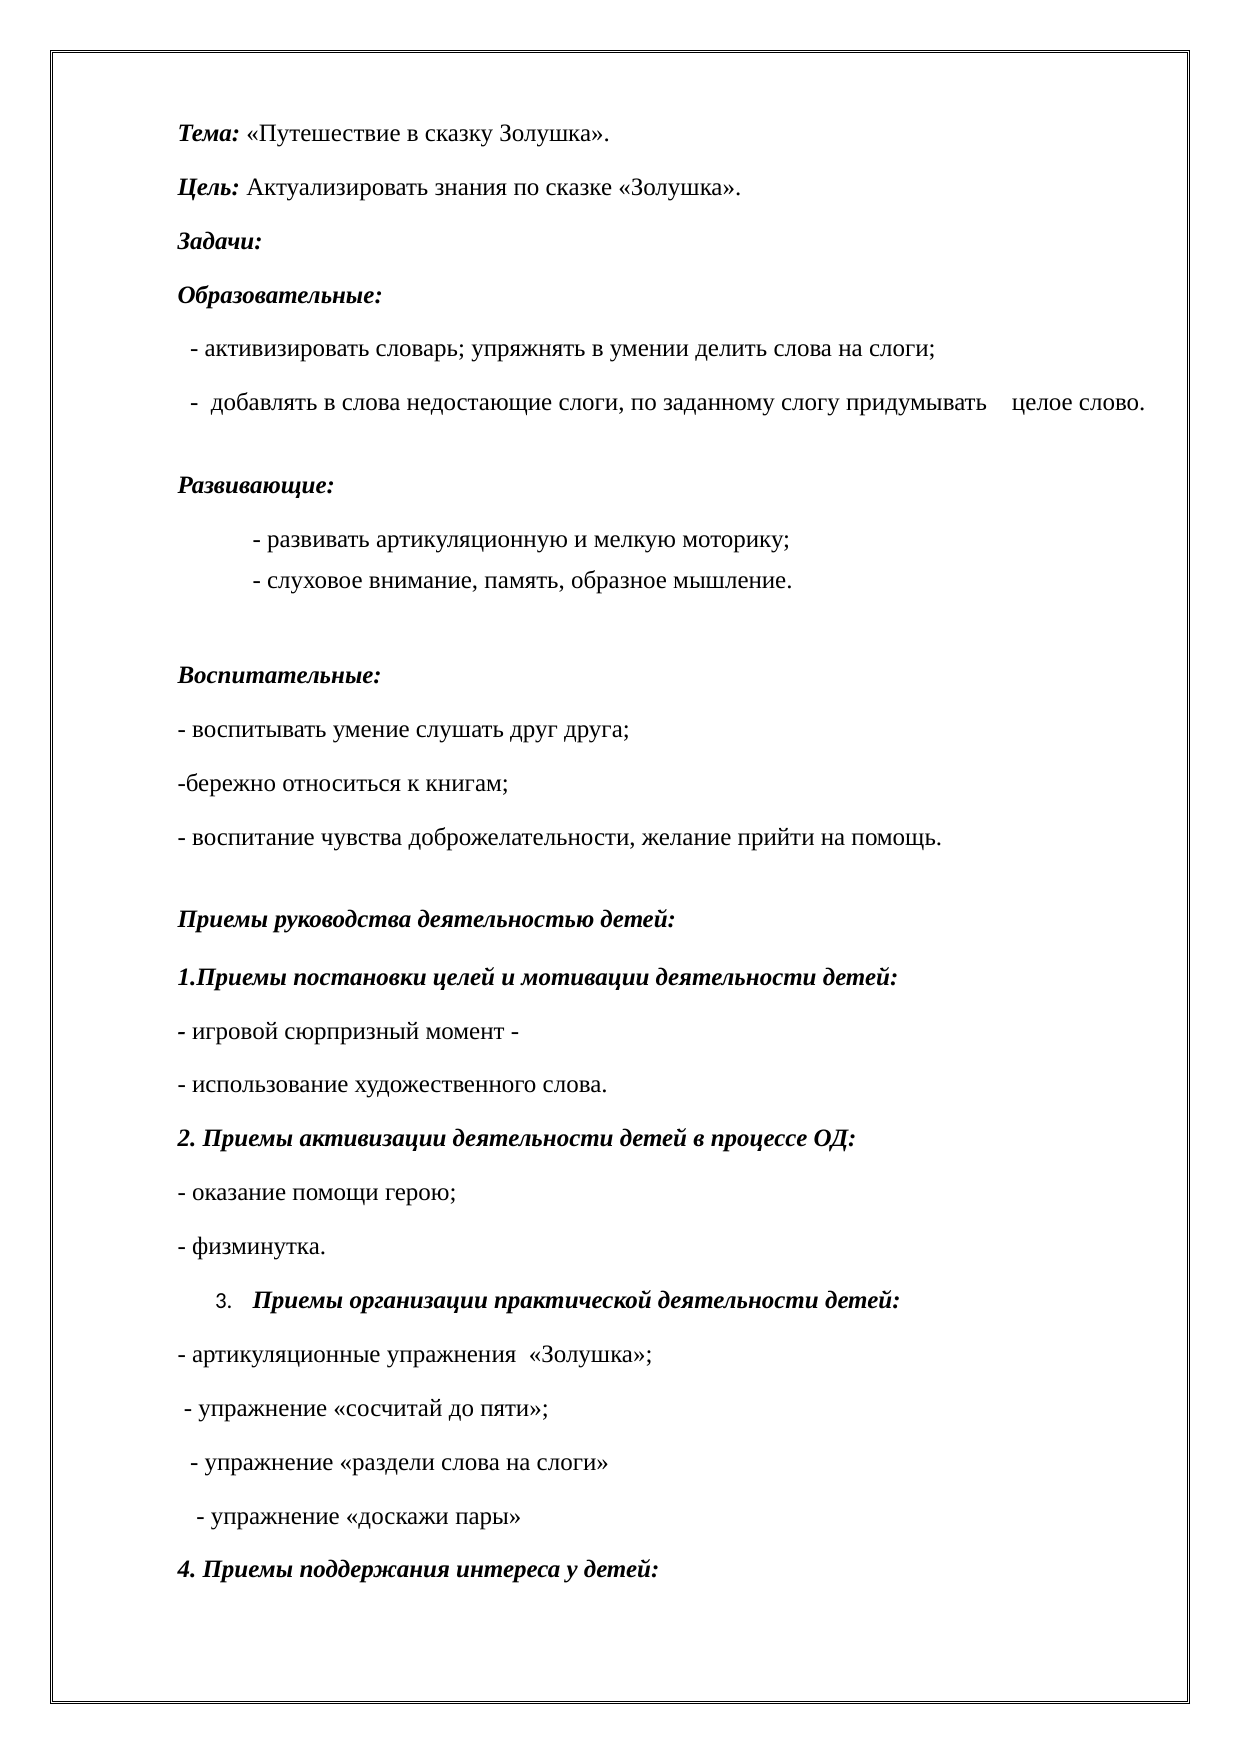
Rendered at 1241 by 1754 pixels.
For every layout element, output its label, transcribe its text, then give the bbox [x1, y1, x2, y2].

text - активизировать словарь; упряжнять в умении делить слова на слоги; [177, 333, 1152, 362]
text - игровой сюрпризный момент - [177, 1016, 1152, 1044]
text -бережно относиться к книгам; [177, 768, 1152, 797]
text - воспитание чувства доброжелательности, желание прийти на помощь. [177, 822, 1152, 851]
text - развивать артикуляционную и мелкую моторику; [252, 524, 1152, 553]
text 2. Приемы активизации деятельности детей в процессе ОД: [177, 1123, 1152, 1152]
text - слуховое внимание, память, образное мышление. [252, 565, 1152, 594]
text - упражнение «доскажи пары» [177, 1501, 1152, 1529]
list Приемы организации практической деятельности детей: [215, 1285, 1152, 1314]
text - использование художественного слова. [177, 1069, 1152, 1098]
text 4. Приемы поддержания интереса у детей: [177, 1554, 1152, 1583]
text Образовательные: [177, 280, 1152, 308]
text - воспитывать умение слушать друг друга; [177, 714, 1152, 743]
text - артикуляционные упражнения «Золушка»; [177, 1339, 1152, 1368]
text - упражнение «сосчитай до пяти»; [177, 1393, 1152, 1422]
text - физминутка. [177, 1231, 1152, 1260]
text - упражнение «раздели слова на слоги» [177, 1447, 1152, 1476]
text Тема: «Путешествие в сказку Золушка». [177, 118, 1152, 147]
text Развивающие: [177, 470, 1152, 499]
text 1.Приемы постановки целей и мотивации деятельности детей: [177, 962, 1152, 991]
text Воспитательные: [177, 660, 1152, 689]
text - оказание помощи герою; [177, 1177, 1152, 1206]
text - добавлять в слова недостающие слоги, по заданному слогу придумывать целое слово. [177, 387, 1152, 416]
text Приемы руководства деятельностью детей: [177, 904, 1152, 933]
text Цель: Актуализировать знания по сказке «Золушка». [177, 172, 1152, 201]
text Задачи: [177, 226, 1152, 254]
